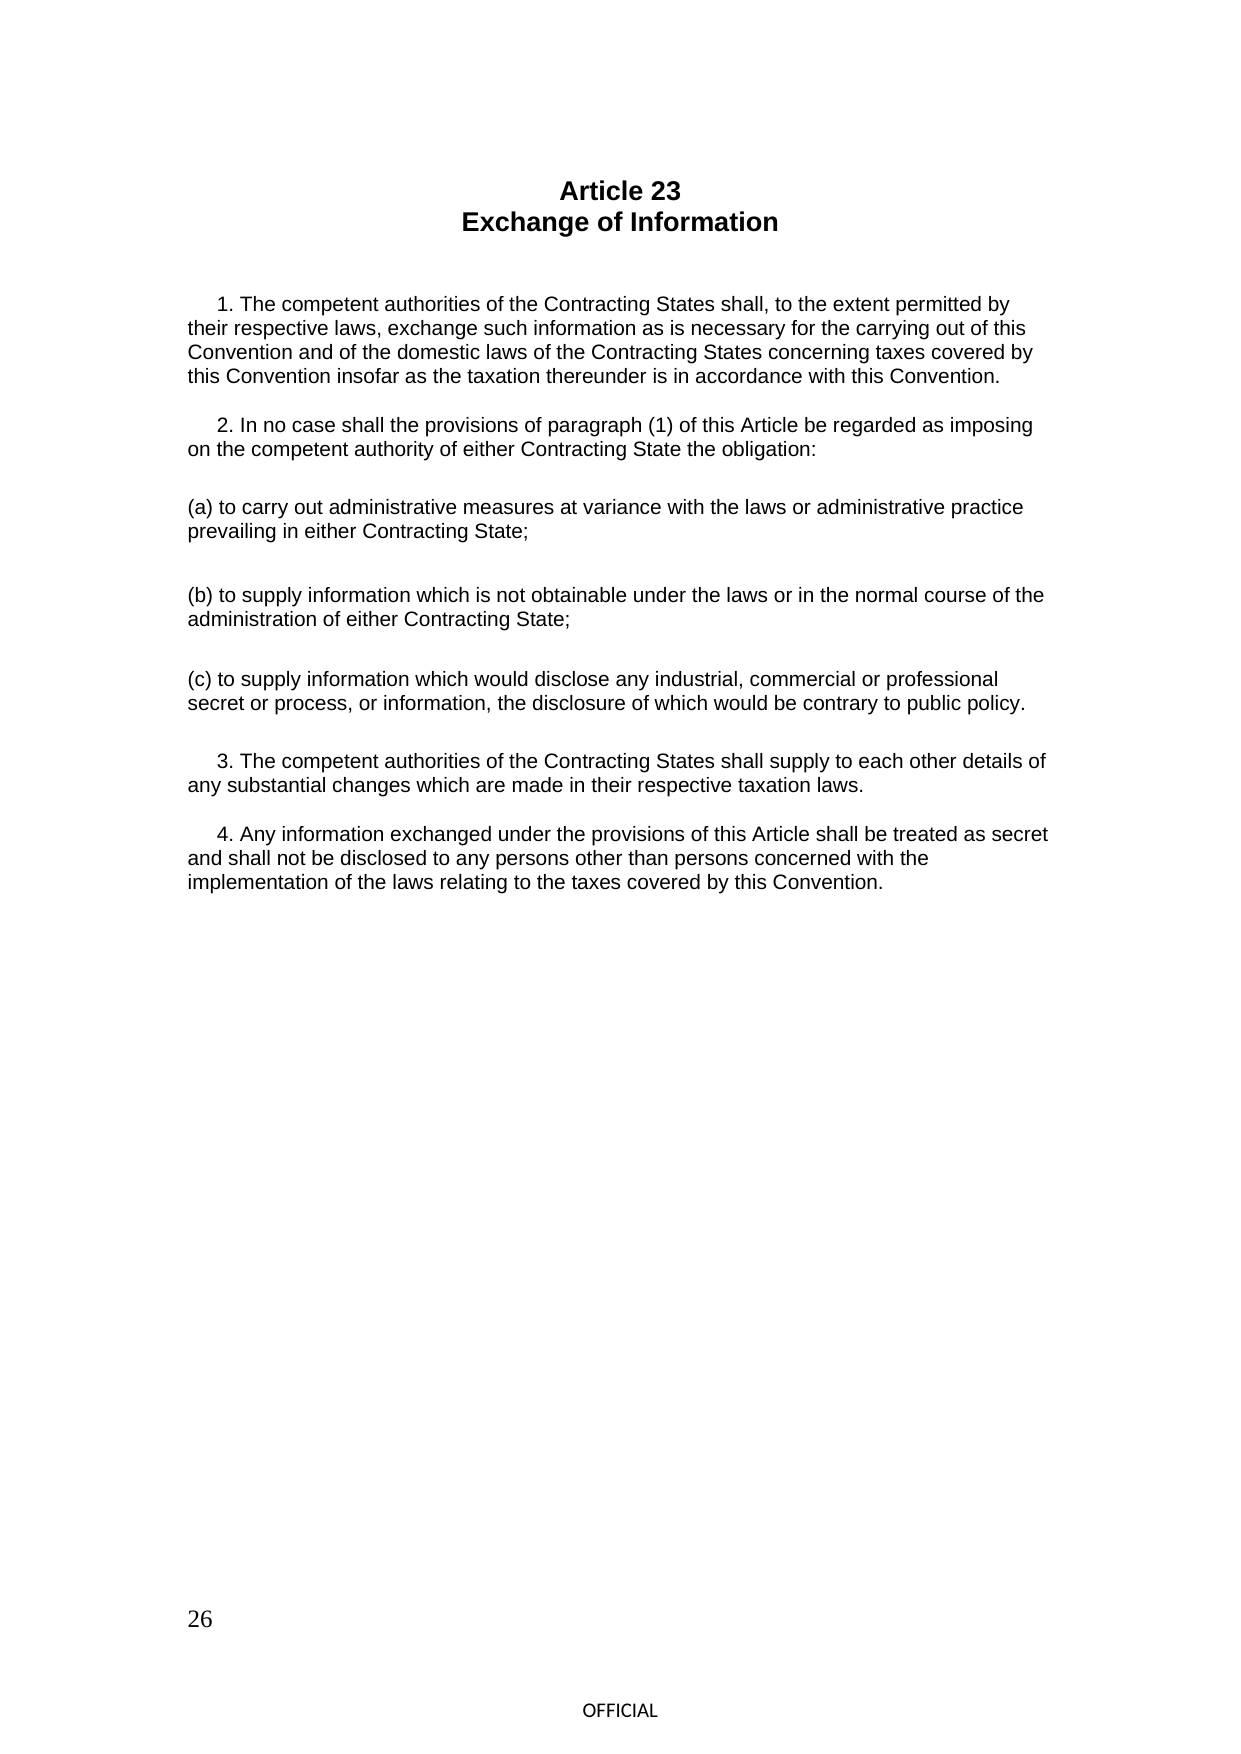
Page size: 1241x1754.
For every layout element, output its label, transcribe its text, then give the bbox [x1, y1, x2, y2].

text 2. In no case shall the provisions of paragraph (1) of this Article be regarded as imposing on the competent authority of either Contracting State the obligation: [187, 412, 1053, 460]
text (c) to supply information which would disclose any industrial, commercial or professional secret or process, or information, the disclosure of which would be contrary to public policy. [187, 667, 1053, 714]
text 1. The competent authorities of the Contracting States shall, to the extent permitted by their respective laws, exchange such information as is necessary for the carrying out of this Convention and of the domestic laws of the Contracting States concerning taxes covered by this Convention insofar as the taxation thereunder is in accordance with this Convention. [187, 244, 1053, 387]
text 3. The competent authorities of the Contracting States shall supply to each other details of any substantial changes which are made in their respective taxation laws. [187, 725, 1053, 797]
text (b) to supply information which is not obtainable under the laws or in the normal course of the administration of either Contracting State; [187, 583, 1053, 631]
text 4. Any information exchanged under the provisions of this Article shall be treated as secret and shall not be disclosed to any persons other than persons concerned with the implementation of the laws relating to the taxes covered by this Convention. [187, 822, 1053, 894]
subtitle Article 23 Exchange of Information [187, 175, 1053, 237]
text (a) to carry out administrative measures at variance with the laws or administrative practice prevailing in either Contracting State; [187, 471, 1053, 543]
